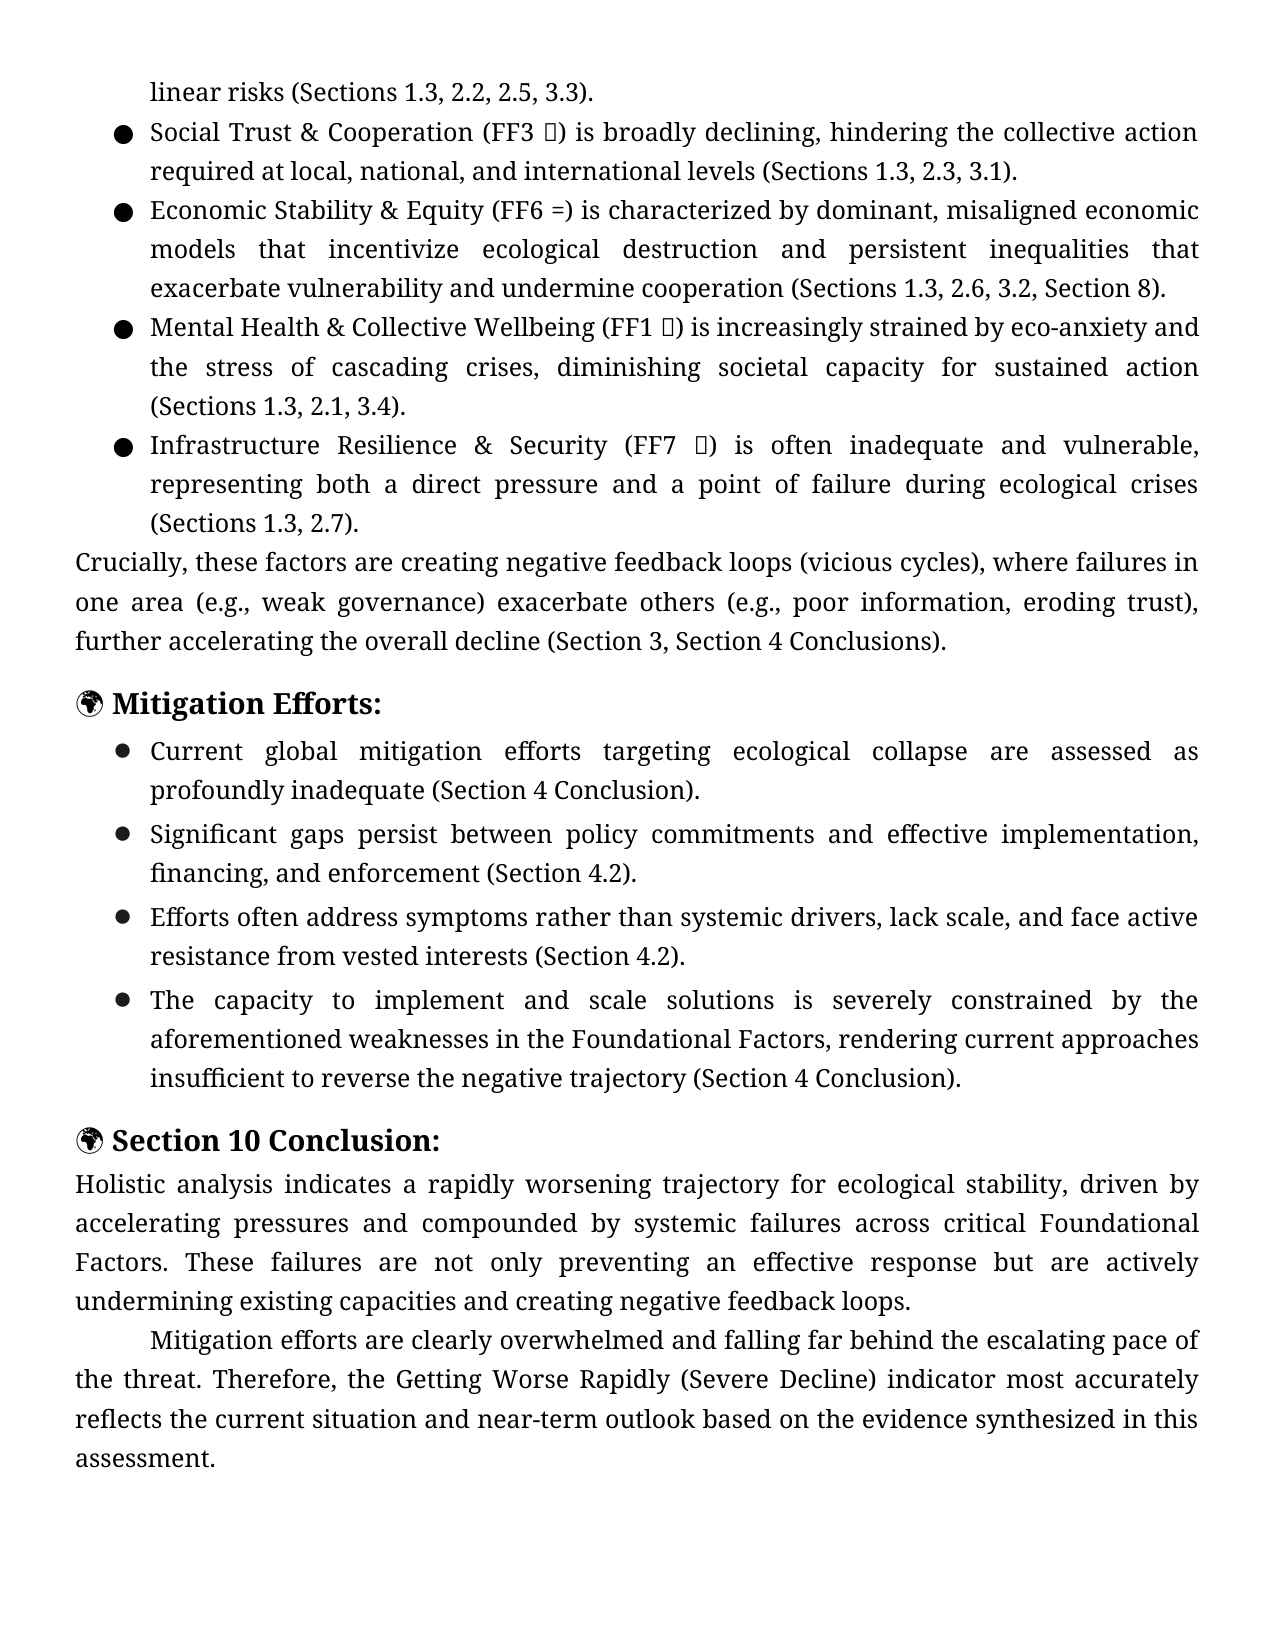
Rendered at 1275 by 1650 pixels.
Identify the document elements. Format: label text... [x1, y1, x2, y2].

list Infrastructure Resilience & Security (FF7 🔌) is often inadequate and vulnerable, representing both a direct pressure and a point of failure during ecological crises (Sections 1.3, 2.7). [112, 427, 1200, 540]
text Crucially, these factors are creating negative feedback loops (vicious cycles), where failures in one area (e.g., weak governance) exacerbate others (e.g., poor information, eroding trust), further accelerating the overall decline (Section 3, Section 4 Conclusions). [75, 545, 1200, 657]
subtitle 🌍 Mitigation Efforts: [75, 683, 1200, 723]
text Mitigation efforts are clearly overwhelmed and falling far behind the escalating pace of the threat. Therefore, the Getting Worse Rapidly (Severe Decline) indicator most accurately reflects the current situation and near-term outlook based on the evidence synthesized in this assessment. [75, 1323, 1200, 1474]
text Holistic analysis indicates a rapidly worsening trajectory for ecological stability, driven by accelerating pressures and compounded by systemic failures across critical Foundational Factors. These failures are not only preventing an effective response but are actively undermining existing capacities and creating negative feedback loops. [75, 1166, 1200, 1318]
list Current global mitigation efforts targeting ecological collapse are assessed as profoundly inadequate (Section 4 Conclusion). [112, 729, 1200, 807]
list linear risks (Sections 1.3, 2.2, 2.5, 3.3). [112, 75, 1200, 109]
list Mental Health & Collective Wellbeing (FF1 🧠) is increasingly strained by eco-anxiety and the stress of cascading crises, diminishing societal capacity for sustained action (Sections 1.3, 2.1, 3.4). [112, 310, 1200, 422]
list Social Trust & Cooperation (FF3 🤝) is broadly declining, hindering the collective action required at local, national, and international levels (Sections 1.3, 2.3, 3.1). [112, 114, 1200, 187]
list Efforts often address symptoms rather than systemic drivers, lack scale, and face active resistance from vested interests (Section 4.2). [112, 895, 1200, 973]
list Significant gaps persist between policy commitments and effective implementation, financing, and enforcement (Section 4.2). [112, 812, 1200, 890]
subtitle 🌍 Section 10 Conclusion: [75, 1121, 1200, 1160]
list Economic Stability & Equity (FF6 =) is characterized by dominant, misaligned economic models that incentivize ecological destruction and persistent inequalities that exacerbate vulnerability and undermine cooperation (Sections 1.3, 2.6, 3.2, Section 8). [112, 192, 1200, 305]
list The capacity to implement and scale solutions is severely constrained by the aforementioned weaknesses in the Foundational Factors, rendering current approaches insufficient to reverse the negative trajectory (Section 4 Conclusion). [112, 978, 1200, 1095]
